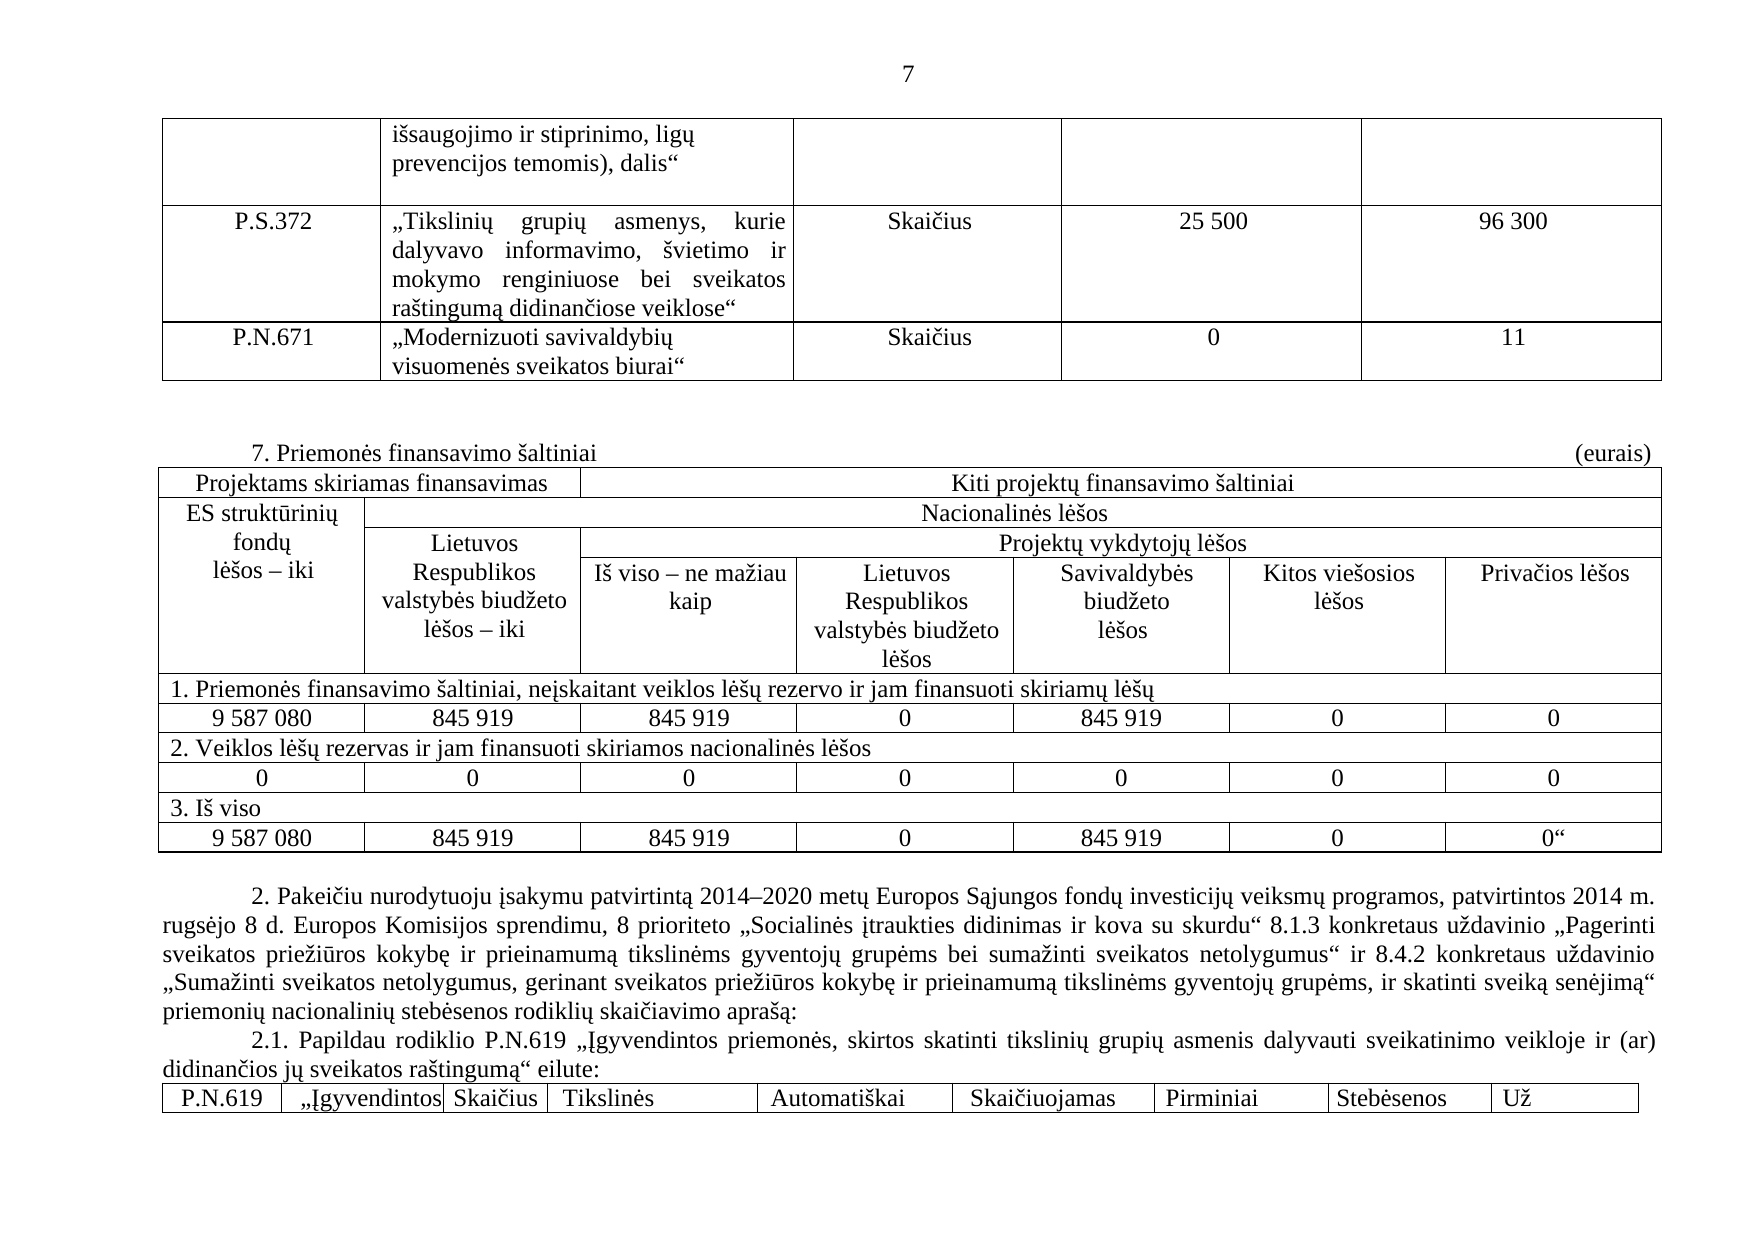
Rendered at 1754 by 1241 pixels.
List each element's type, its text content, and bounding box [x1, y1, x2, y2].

table_cell „Tikslinių grupių asmenys, kurie dalyvavo informavimo, švietimo ir mokymo renginiuose bei sveikatos raštingumą didinančiose veiklose“ [381, 206, 793, 321]
table_cell [1062, 119, 1361, 205]
table_cell 0 [1446, 763, 1661, 792]
table_header Tikslinės [548, 1084, 757, 1112]
table_cell 3. Iš viso [159, 793, 1661, 822]
table_cell Iš viso – ne mažiau kaip [581, 558, 796, 673]
table_cell „Modernizuoti savivaldybių visuomenės sveikatos biurai“ [381, 323, 793, 380]
table_cell Savivaldybės biudžeto lėšos [1014, 558, 1229, 673]
table_header Stebėsenos [1329, 1084, 1491, 1112]
table_cell 0 [581, 763, 796, 792]
table_cell [163, 119, 380, 205]
table_cell Privačios lėšos [1446, 558, 1661, 673]
table_cell 0 [365, 763, 580, 792]
text 2.1. Papildau rodiklio P.N.619 „Įgyvendintos priemonės, skirtos skatinti tikslinių grupių asmenis dalyvauti sveikatinimo veikloje ir (ar) didinančios jų sveikatos raštingumą“ eilute: [162, 1025, 1657, 1082]
text 7. Priemonės finansavimo šaltiniai (eurais) [162, 438, 1657, 467]
table_header Projektams skiriamas finansavimas [159, 468, 580, 497]
table_cell P.N.671 [163, 323, 380, 380]
table_cell 0 [159, 763, 364, 792]
text 2. Pakeičiu nurodytuoju įsakymu patvirtintą 2014–2020 metų Europos Sąjungos fondų investicijų veiksmų programos, patvirtintos 2014 m. rugsėjo 8 d. Europos Komisijos sprendimu, 8 prioriteto „Socialinės įtraukties didinimas ir kova su skurdu“ 8.1.3 konkretaus uždavinio „Pagerinti sveikatos priežiūros kokybę ir prieinamumą tikslinėms gyventojų grupėms bei sumažinti sveikatos netolygumus“ ir 8.4.2 konkretaus uždavinio „Sumažinti sveikatos netolygumus, gerinant sveikatos priežiūros kokybę ir prieinamumą tikslinėms gyventojų grupėms, ir skatinti sveiką senėjimą“ priemonių nacionalinių stebėsenos rodiklių skaičiavimo aprašą: [162, 881, 1657, 1025]
table_cell Kitos viešosios lėšos [1230, 558, 1445, 673]
table_cell 2. Veiklos lėšų rezervas ir jam finansuoti skiriamos nacionalinės lėšos [159, 733, 1661, 762]
table_cell 0 [1446, 704, 1661, 732]
table_cell 0 [797, 763, 1013, 792]
table_cell 96 300 [1362, 206, 1661, 321]
table_cell Nacionalinės lėšos [365, 498, 1661, 527]
table_cell Skaičius [794, 323, 1061, 380]
table_cell išsaugojimo ir stiprinimo, ligų prevencijos temomis), dalis“ [381, 119, 793, 205]
table_cell 9 587 080 [159, 823, 364, 851]
table_header Automatiškai [758, 1084, 952, 1112]
table_cell 0 [797, 823, 1013, 851]
table_cell 25 500 [1062, 206, 1361, 321]
table_cell 0 [1014, 763, 1229, 792]
table_header Skaičius [444, 1084, 547, 1112]
table_cell 9 587 080 [159, 704, 364, 732]
table_cell 845 919 [581, 823, 796, 851]
table_cell 0 [797, 704, 1013, 732]
table_header Už [1492, 1084, 1638, 1112]
table_cell 845 919 [365, 823, 580, 851]
table_header Pirminiai [1155, 1084, 1328, 1112]
table_cell Skaičius [794, 206, 1061, 321]
table_cell 1. Priemonės finansavimo šaltiniai, neįskaitant veiklos lėšų rezervo ir jam finansuoti skiriamų lėšų [159, 674, 1661, 702]
table_cell P.S.372 [163, 206, 380, 321]
table_header Kiti projektų finansavimo šaltiniai [581, 468, 1661, 497]
table_cell 845 919 [1014, 704, 1229, 732]
table_cell [794, 119, 1061, 205]
table_cell 11 [1362, 323, 1661, 380]
table_cell 0“ [1446, 823, 1661, 851]
table_cell [1362, 119, 1661, 205]
table_cell Projektų vykdytojų lėšos [581, 528, 1661, 557]
table_cell Lietuvos Respublikos valstybės biudžeto lėšos – iki [365, 528, 580, 673]
table_header Skaičiuojamas [953, 1084, 1154, 1112]
table_cell ES struktūrinių fondų lėšos – iki [159, 498, 364, 673]
table_cell 845 919 [581, 704, 796, 732]
table_header P.N.619 [163, 1084, 281, 1112]
table_cell 0 [1230, 704, 1445, 732]
table_cell 0 [1230, 823, 1445, 851]
table_cell Lietuvos Respublikos valstybės biudžeto lėšos [797, 558, 1013, 673]
table_cell 845 919 [365, 704, 580, 732]
table_cell 845 919 [1014, 823, 1229, 851]
table_cell 0 [1062, 323, 1361, 380]
table_cell 0 [1230, 763, 1445, 792]
table_header „Įgyvendintos [282, 1084, 443, 1112]
